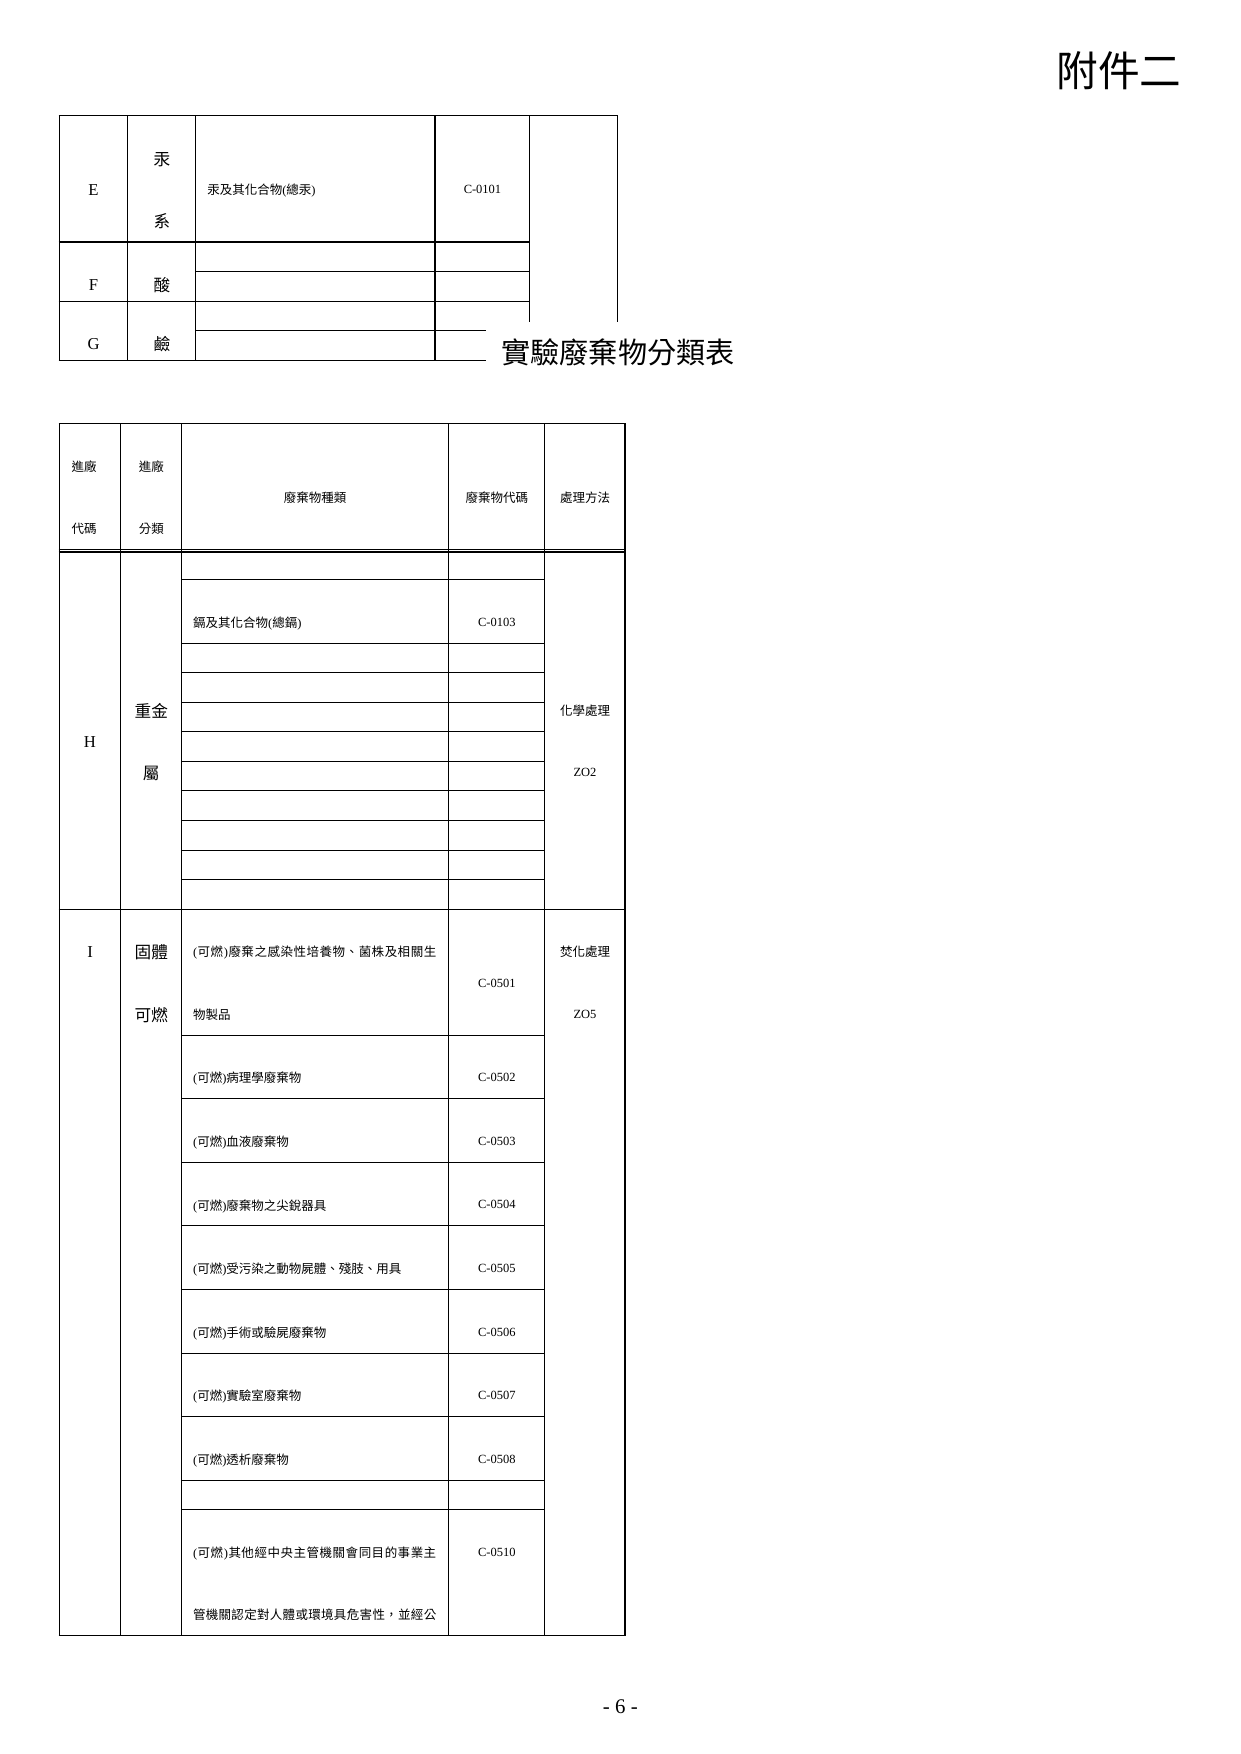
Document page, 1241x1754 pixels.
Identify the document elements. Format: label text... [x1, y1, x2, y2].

table_cell C-0101 [436, 116, 529, 241]
table_cell C-0201 [436, 302, 529, 330]
table_cell E [60, 116, 127, 241]
table_cell 銀及其化合物(總銀) (僅限廢顯影液) [182, 732, 448, 761]
table_cell C-0508 [449, 1417, 544, 1479]
table_cell 銀及其化合物(總銀) (僅限廢定影液) [182, 762, 448, 790]
table_cell (可燃)廢棄物之尖銳器具 [182, 1163, 448, 1225]
table_header 處理方法 [545, 424, 624, 549]
table_cell C-0501 [449, 910, 544, 1035]
table_cell C-0505 [449, 1226, 544, 1289]
table_cell (可燃)受污染之動物屍體、殘肢、用具 [182, 1226, 448, 1289]
table_cell C-0510 [449, 1510, 544, 1635]
table_cell C-0103 [449, 580, 544, 642]
table_cell (可燃)隔離廢棄物 [182, 1481, 448, 1509]
text 實驗廢棄物分類表 [501, 329, 747, 372]
table_cell 非有害顯影液 [182, 880, 448, 909]
table_cell 汞及其化合物(總汞) [196, 116, 434, 241]
table_cell C-0106 [449, 703, 544, 731]
table_cell D-1502 [436, 331, 486, 360]
table_cell (可燃)其他經中央主管機關會同目的事業主管機關認定對人體或環境具危害性，並經公告者 [182, 1510, 448, 1635]
table_cell 鉛及其化合物(總鉛) [182, 553, 448, 579]
table_header 進廠 分類 [121, 424, 181, 549]
table_header 進廠代碼 [60, 424, 120, 549]
table_cell C-0202 [436, 243, 529, 271]
table_cell C-0509 [449, 1481, 544, 1509]
table_cell [530, 116, 617, 322]
table_header 廢棄物代碼 [449, 424, 544, 549]
table_cell 化學處理ZO2 [545, 553, 624, 909]
table_cell C-0104 [449, 644, 544, 672]
table_cell 廢液pH值小(等)於2.0 [196, 243, 434, 271]
table_cell C-0109 [449, 791, 544, 820]
table_cell C-0110 [449, 821, 544, 849]
table_cell (可燃)實驗室廢棄物 [182, 1354, 448, 1416]
table_cell (可燃)病理學廢棄物 [182, 1036, 448, 1098]
table_cell 非有害廢鹼 [196, 331, 434, 360]
table_cell C-0504 [449, 1163, 544, 1225]
table_cell 非有害廢酸 [196, 272, 434, 301]
table_cell C-0107 [449, 732, 544, 761]
table_cell C-0119 [449, 851, 544, 879]
table_cell H [60, 553, 120, 909]
table_cell (可燃)手術或驗屍廢棄物 [182, 1290, 448, 1352]
table_cell 鹼 [128, 302, 195, 360]
table_cell C-0108 [449, 762, 544, 790]
table_cell C-0506 [449, 1290, 544, 1352]
table_cell 酸 [128, 243, 195, 301]
table_cell 其他含有毒重金屬且超過溶出標準之混合廢棄物 [182, 851, 448, 879]
table_cell 廢液pH值大(等)於12.5 [196, 302, 434, 330]
table_cell C-0507 [449, 1354, 544, 1416]
table_cell (可燃)廢棄之感染性培養物、菌株及相關生物製品 [182, 910, 448, 1035]
table_cell 六價鉻化合物 [182, 673, 448, 702]
table_cell 焚化處理 ZO5 [545, 910, 624, 1635]
table_cell (可燃)血液廢棄物 [182, 1099, 448, 1162]
table_cell D-1501 [449, 880, 544, 909]
table_cell 汞系 [128, 116, 195, 241]
table_cell I [60, 910, 120, 1635]
table_cell 鎘及其化合物(總鎘) [182, 580, 448, 642]
table_cell C-0502 [449, 1036, 544, 1098]
table_cell (可燃)透析廢棄物 [182, 1417, 448, 1479]
table_cell 砷及合其化合物(總砷) [182, 703, 448, 731]
table_cell G [60, 302, 127, 360]
table_cell C-0105 [449, 673, 544, 702]
table_cell 固體可燃 [121, 910, 181, 1635]
table_cell 鉻及其化合物(總鉻) [182, 644, 448, 672]
table_cell C-0503 [449, 1099, 544, 1162]
table_cell 污染防治設施或製程產生之含銅污泥(總銅) [182, 821, 448, 849]
table_cell 重金屬 [121, 553, 181, 909]
table_cell C-0102 [449, 553, 544, 579]
table_header 廢棄物種類 [182, 424, 448, 549]
table_cell 硒及其化合物(總硒) [182, 791, 448, 820]
table_cell D-1503 [436, 272, 529, 301]
table_cell F [60, 243, 127, 301]
